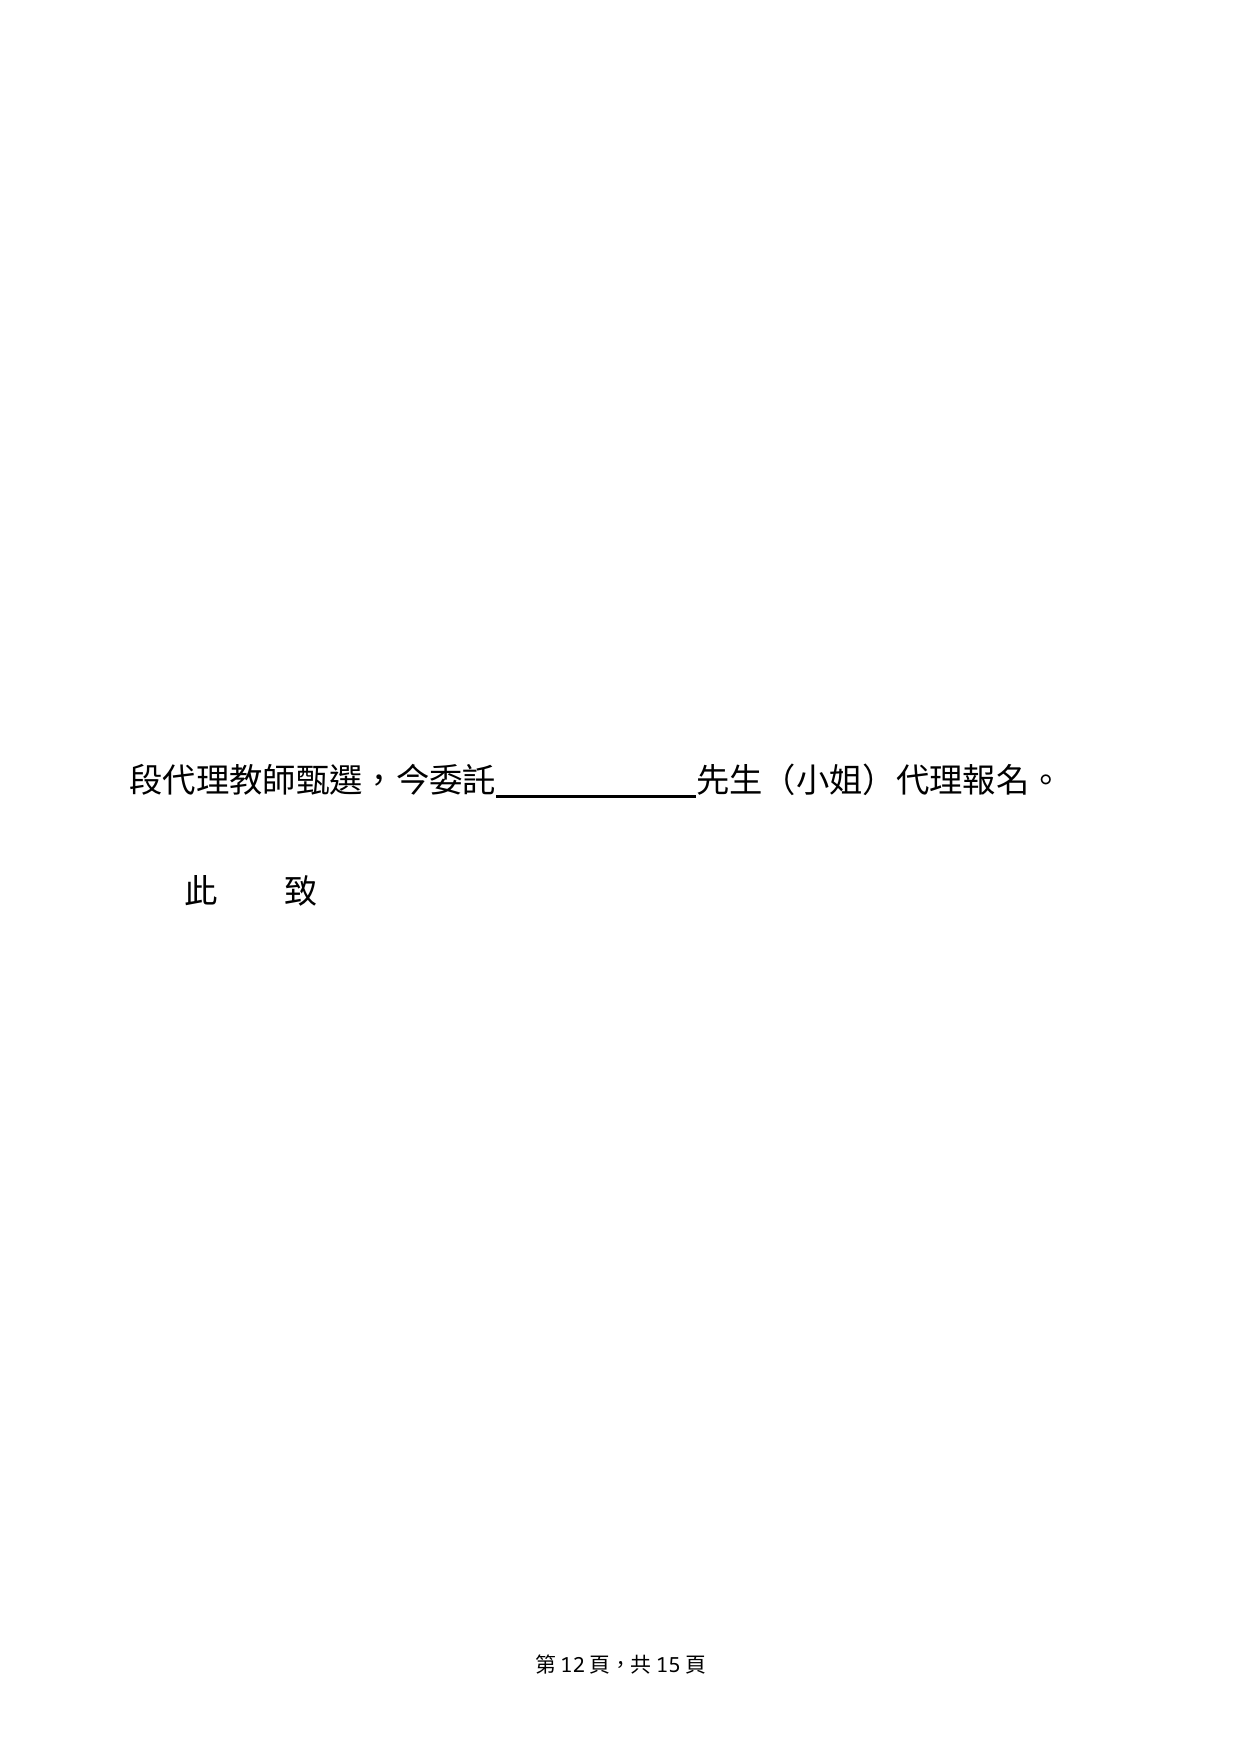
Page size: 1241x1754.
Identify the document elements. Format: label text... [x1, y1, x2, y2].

table_header 段代理教師甄選，今委託 先生（小姐）代理報名。 此 致 [118, 737, 1121, 939]
